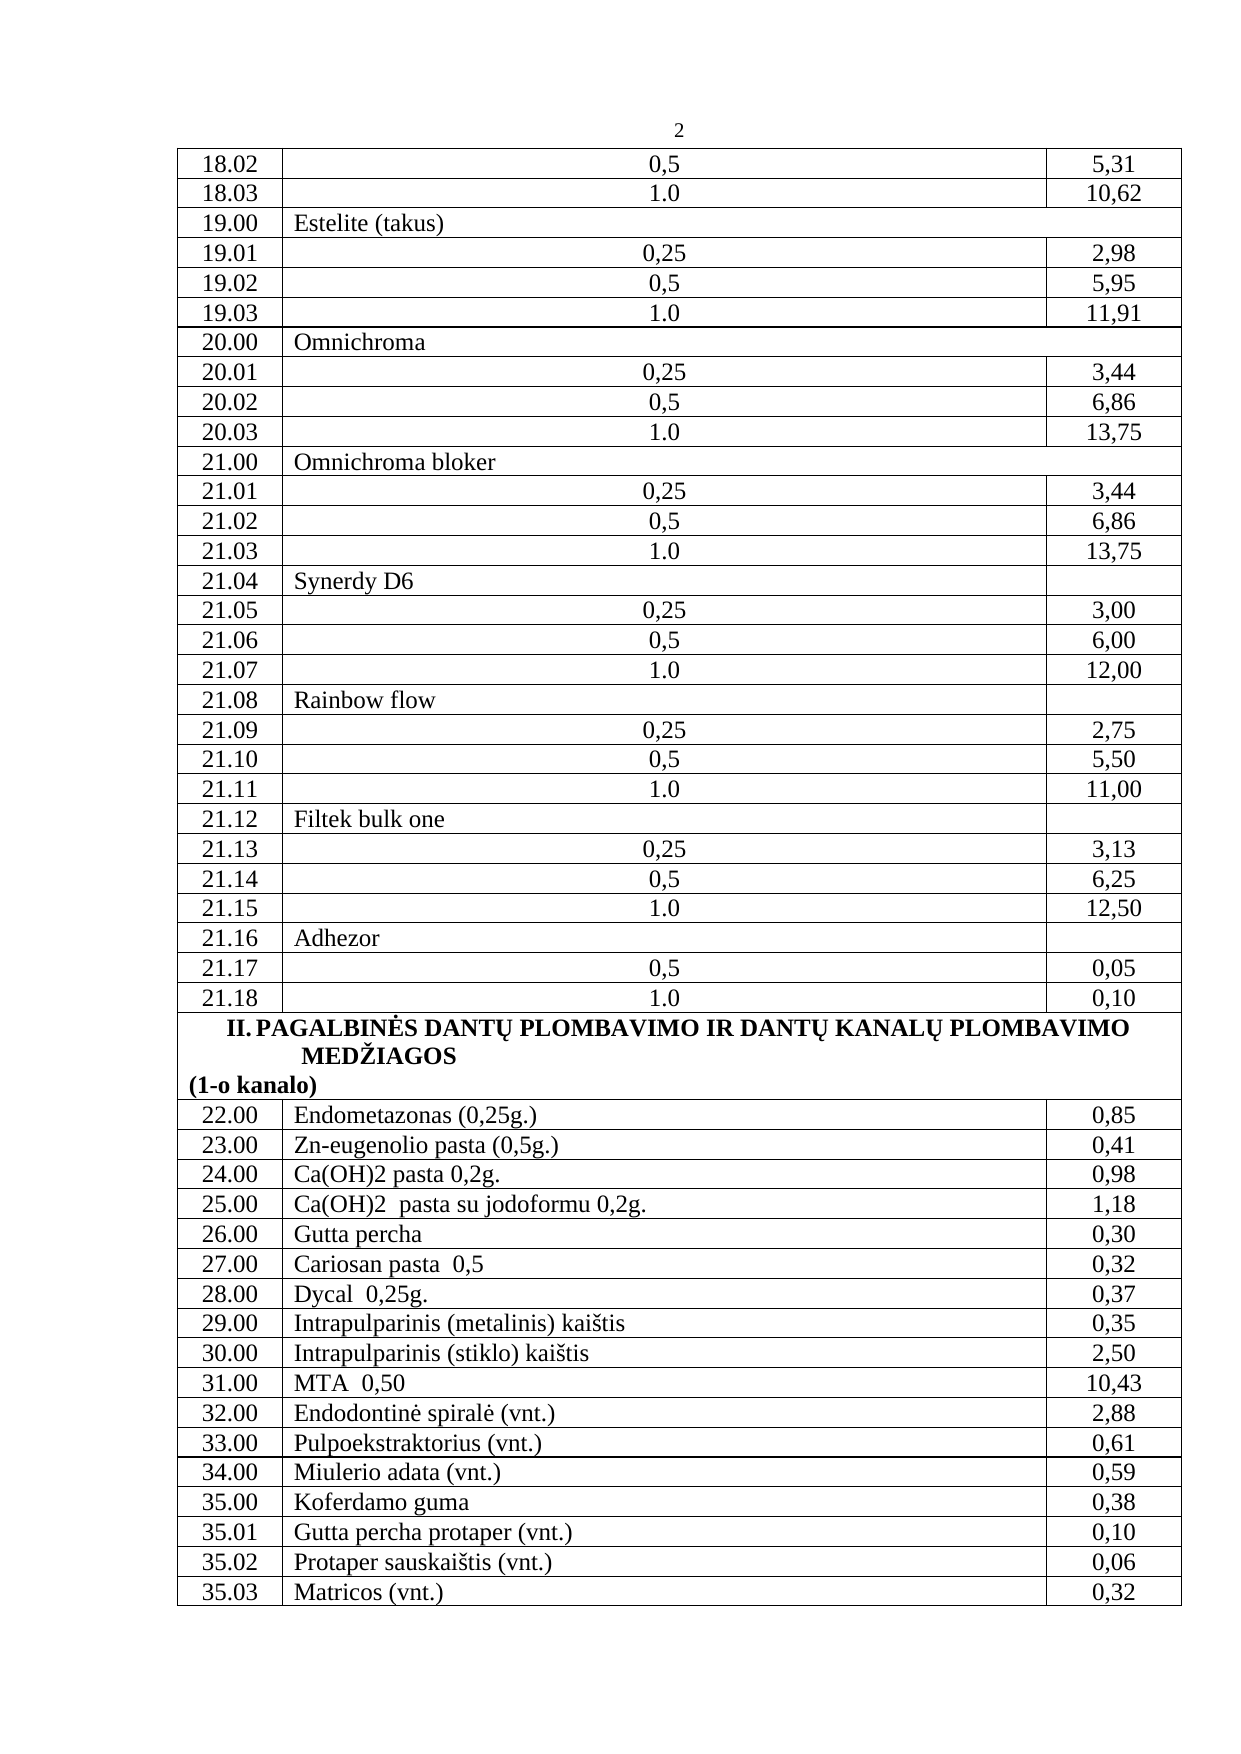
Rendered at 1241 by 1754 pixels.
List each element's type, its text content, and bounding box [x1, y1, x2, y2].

table_cell 21.09 [178, 715, 282, 743]
table_cell 21.00 [178, 447, 282, 475]
table_cell 1.0 [283, 983, 1046, 1012]
table_cell Koferdamo guma [283, 1487, 1046, 1516]
table_cell 0,25 [283, 834, 1046, 863]
table_cell 6,86 [1047, 506, 1181, 535]
table_cell 0,25 [283, 238, 1046, 267]
table_cell 21.06 [178, 625, 282, 654]
table_cell 3,00 [1047, 596, 1181, 624]
table_cell 1.0 [283, 655, 1046, 684]
table_cell 6,86 [1047, 387, 1181, 416]
table_cell 0,38 [1047, 1487, 1181, 1516]
table_cell 21.03 [178, 536, 282, 565]
table_cell 28.00 [178, 1279, 282, 1307]
table_cell 3,44 [1047, 357, 1181, 386]
table_cell 1.0 [283, 298, 1046, 326]
table_cell 35.02 [178, 1547, 282, 1576]
table_cell 0,5 [283, 625, 1046, 654]
table_cell Endodontinė spiralė (vnt.) [283, 1398, 1046, 1427]
table_cell Protaper sauskaištis (vnt.) [283, 1547, 1046, 1576]
table_cell 1.0 [283, 536, 1046, 565]
table_cell [1047, 566, 1181, 594]
table_cell 5,50 [1047, 745, 1181, 773]
table_cell 0,5 [283, 864, 1046, 892]
table_cell 27.00 [178, 1249, 282, 1278]
table_cell 6,25 [1047, 864, 1181, 892]
table_cell MTA 0,50 [283, 1368, 1046, 1397]
table_cell Gutta percha protaper (vnt.) [283, 1517, 1046, 1546]
table_cell 0,61 [1047, 1428, 1181, 1456]
table_cell 21.02 [178, 506, 282, 535]
table_cell 0,06 [1047, 1547, 1181, 1576]
table_cell Zn-eugenolio pasta (0,5g.) [283, 1130, 1046, 1158]
table_cell 21.15 [178, 894, 282, 922]
table_cell 32.00 [178, 1398, 282, 1427]
table_cell 1.0 [283, 894, 1046, 922]
table_cell 2,75 [1047, 715, 1181, 743]
table_cell 5,31 [1047, 149, 1181, 177]
table_cell 0,10 [1047, 1517, 1181, 1546]
table_cell 13,75 [1047, 417, 1181, 446]
table_cell Estelite (takus) [283, 208, 1181, 237]
table_cell 0,5 [283, 268, 1046, 297]
table_cell Rainbow flow [283, 685, 1046, 714]
table_cell 35.03 [178, 1577, 282, 1605]
table_cell 0,25 [283, 476, 1046, 505]
table_cell Pulpoekstraktorius (vnt.) [283, 1428, 1046, 1456]
table_cell 0,41 [1047, 1130, 1181, 1158]
table_cell 21.01 [178, 476, 282, 505]
table_cell 31.00 [178, 1368, 282, 1397]
table_cell Adhezor [283, 923, 1046, 952]
table_cell 21.12 [178, 804, 282, 833]
table_cell [1047, 804, 1181, 833]
table_cell 0,05 [1047, 953, 1181, 982]
table_cell 21.16 [178, 923, 282, 952]
table_cell 23.00 [178, 1130, 282, 1158]
table_cell 25.00 [178, 1189, 282, 1218]
table_cell 0,35 [1047, 1309, 1181, 1337]
table_cell 10,62 [1047, 179, 1181, 207]
table_cell 0,10 [1047, 983, 1181, 1012]
table_cell 2,88 [1047, 1398, 1181, 1427]
table_cell 21.04 [178, 566, 282, 594]
table_cell 0,25 [283, 715, 1046, 743]
table_cell 34.00 [178, 1458, 282, 1486]
table_cell 21.17 [178, 953, 282, 982]
table_cell 10,43 [1047, 1368, 1181, 1397]
table_cell Omnichroma [283, 328, 1181, 356]
table_cell 21.10 [178, 745, 282, 773]
table_cell 19.01 [178, 238, 282, 267]
table_cell Gutta percha [283, 1219, 1046, 1248]
table_cell [1047, 923, 1181, 952]
table_cell Cariosan pasta 0,5 [283, 1249, 1046, 1278]
table_cell 0,32 [1047, 1577, 1181, 1605]
table_cell 1.0 [283, 417, 1046, 446]
table_cell 2,50 [1047, 1338, 1181, 1367]
table_cell 19.00 [178, 208, 282, 237]
table_cell 2,98 [1047, 238, 1181, 267]
table_cell Intrapulparinis (metalinis) kaištis [283, 1309, 1046, 1337]
table_cell 5,95 [1047, 268, 1181, 297]
table_cell 0,30 [1047, 1219, 1181, 1248]
table_cell 21.05 [178, 596, 282, 624]
table_cell 0,25 [283, 596, 1046, 624]
table_cell 21.18 [178, 983, 282, 1012]
table_cell Ca(OH)2 pasta 0,2g. [283, 1160, 1046, 1188]
table_cell 0,5 [283, 506, 1046, 535]
table_cell 0,5 [283, 745, 1046, 773]
table_cell II. PAGALBINĖS DANTŲ PLOMBAVIMO IR DANTŲ KANALŲ PLOMBAVIMO MEDŽIAGOS (1-o kanalo) [178, 1013, 1181, 1099]
table_cell 30.00 [178, 1338, 282, 1367]
table_cell 3,44 [1047, 476, 1181, 505]
table_cell Matricos (vnt.) [283, 1577, 1046, 1605]
table_cell 33.00 [178, 1428, 282, 1456]
table_cell 3,13 [1047, 834, 1181, 863]
table_cell 22.00 [178, 1100, 282, 1129]
table_cell Intrapulparinis (stiklo) kaištis [283, 1338, 1046, 1367]
table_cell [1047, 685, 1181, 714]
table_cell 18.02 [178, 149, 282, 177]
table_cell 19.03 [178, 298, 282, 326]
table_cell 0,25 [283, 357, 1046, 386]
table_cell 21.13 [178, 834, 282, 863]
table_cell 6,00 [1047, 625, 1181, 654]
table_cell 0,32 [1047, 1249, 1181, 1278]
table_cell 0,5 [283, 387, 1046, 416]
table_cell 26.00 [178, 1219, 282, 1248]
table_cell 24.00 [178, 1160, 282, 1188]
table_cell 0,37 [1047, 1279, 1181, 1307]
table_cell 0,5 [283, 953, 1046, 982]
table_cell 21.08 [178, 685, 282, 714]
table_cell 20.01 [178, 357, 282, 386]
table_cell Filtek bulk one [283, 804, 1046, 833]
table_cell 29.00 [178, 1309, 282, 1337]
table_cell 21.07 [178, 655, 282, 684]
table_cell 13,75 [1047, 536, 1181, 565]
table_cell 1.0 [283, 774, 1046, 803]
table_cell 20.02 [178, 387, 282, 416]
table_cell Ca(OH)2 pasta su jodoformu 0,2g. [283, 1189, 1046, 1218]
table_cell 12,50 [1047, 894, 1181, 922]
table_cell 0,5 [283, 149, 1046, 177]
table_cell 20.03 [178, 417, 282, 446]
table_cell 21.11 [178, 774, 282, 803]
table_cell 0,59 [1047, 1458, 1181, 1486]
table_cell 11,91 [1047, 298, 1181, 326]
table_cell Dycal 0,25g. [283, 1279, 1046, 1307]
table_cell 20.00 [178, 328, 282, 356]
table_cell 0,98 [1047, 1160, 1181, 1188]
table_cell 35.00 [178, 1487, 282, 1516]
table_cell Endometazonas (0,25g.) [283, 1100, 1046, 1129]
table_cell Miulerio adata (vnt.) [283, 1458, 1046, 1486]
table_cell 12,00 [1047, 655, 1181, 684]
table_cell 1,18 [1047, 1189, 1181, 1218]
table_cell 18.03 [178, 179, 282, 207]
table_cell 21.14 [178, 864, 282, 892]
table_cell 1.0 [283, 179, 1046, 207]
table_cell 19.02 [178, 268, 282, 297]
table_cell 35.01 [178, 1517, 282, 1546]
table_cell 0,85 [1047, 1100, 1181, 1129]
table_cell Synerdy D6 [283, 566, 1046, 594]
table_cell Omnichroma bloker [283, 447, 1181, 475]
table_cell 11,00 [1047, 774, 1181, 803]
